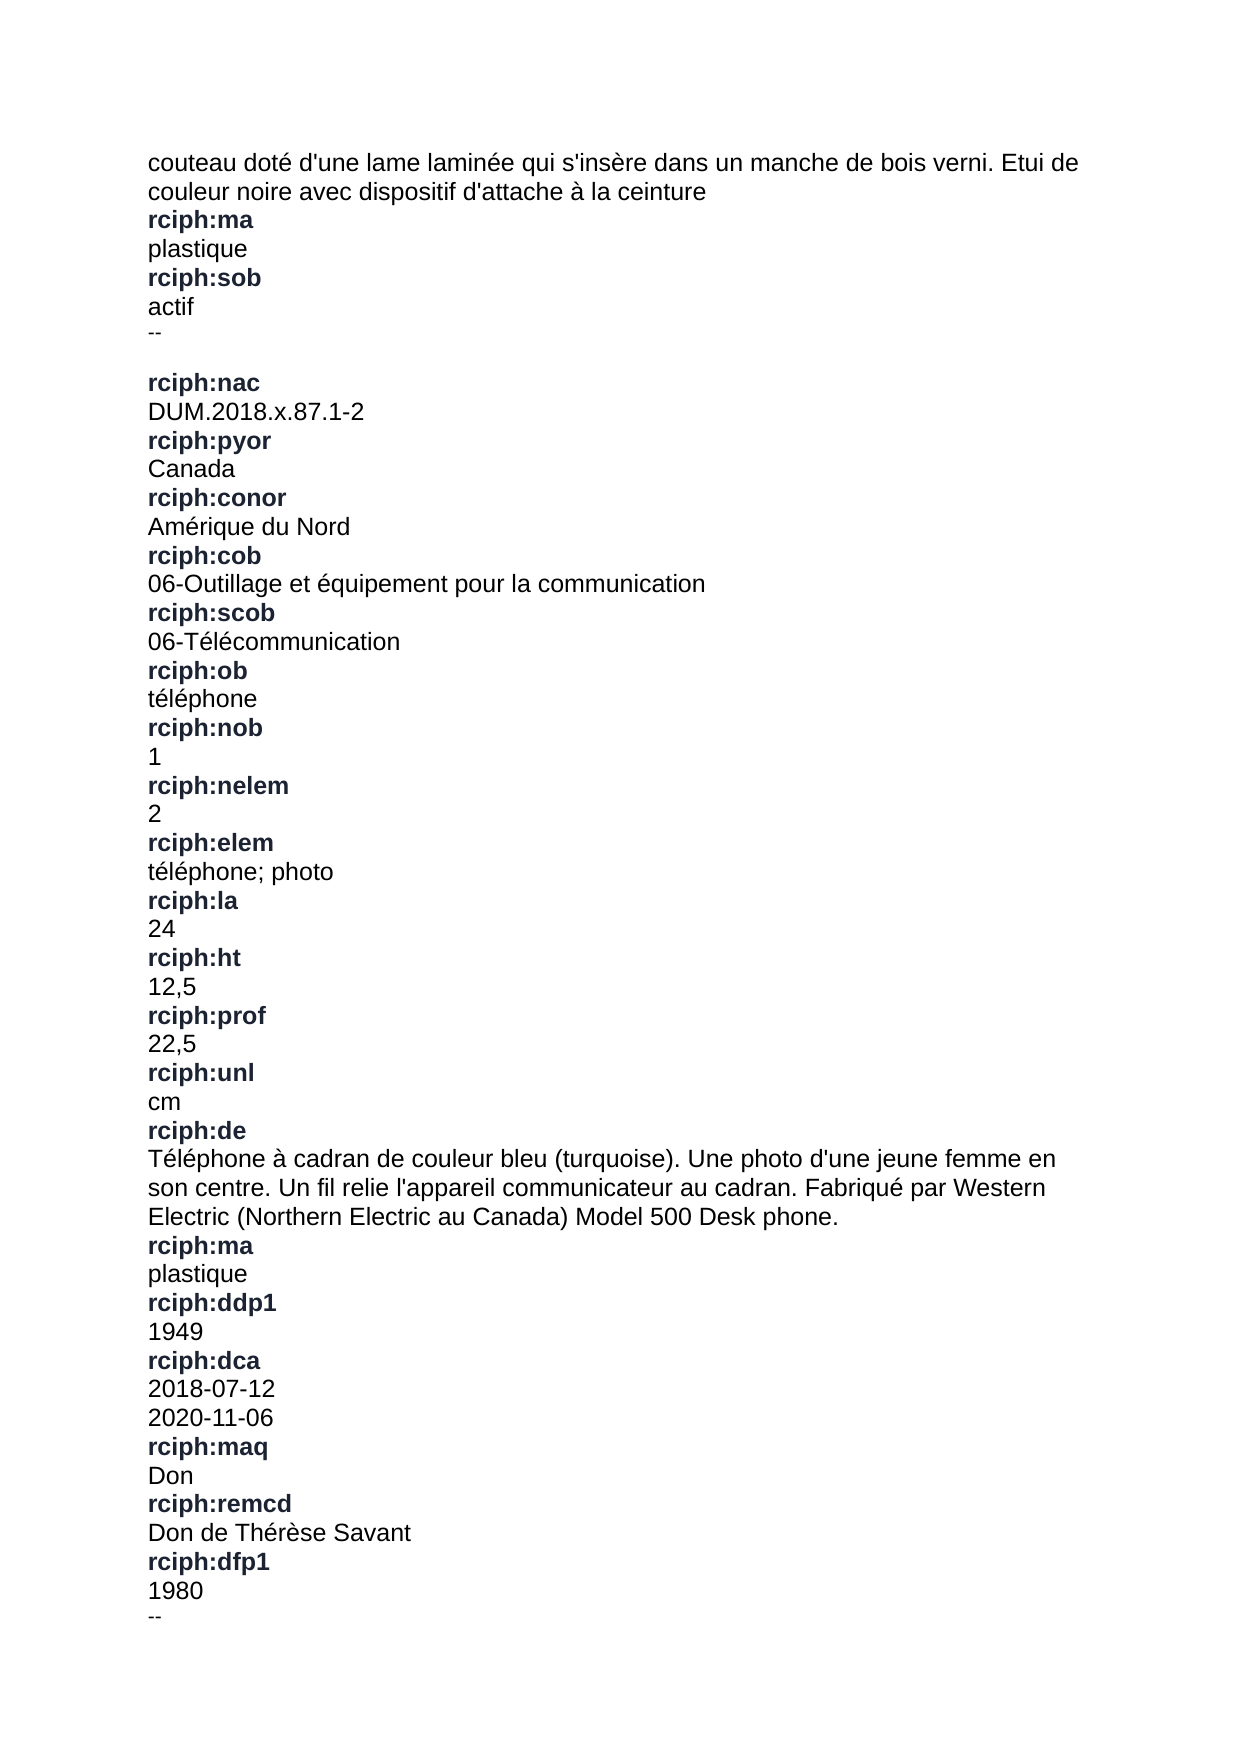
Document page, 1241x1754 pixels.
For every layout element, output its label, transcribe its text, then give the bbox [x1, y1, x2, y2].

text rciph:la [148, 886, 1092, 914]
text rciph:unl [148, 1058, 1092, 1087]
text plastique [148, 234, 1092, 263]
text rciph:ma [148, 205, 1092, 234]
text 2020-11-06 [148, 1403, 1092, 1432]
text rciph:ob [148, 656, 1092, 684]
text rciph:ddp1 [148, 1288, 1092, 1317]
text rciph:conor [148, 483, 1092, 512]
text Don de Thérèse Savant [148, 1518, 1092, 1547]
text 24 [148, 914, 1092, 943]
text rciph:scob [148, 598, 1092, 627]
text rciph:remcd [148, 1489, 1092, 1518]
text rciph:de [148, 1116, 1092, 1144]
text rciph:ma [148, 1231, 1092, 1259]
text cm [148, 1087, 1092, 1116]
text 06-Outillage et équipement pour la communication [148, 569, 1092, 598]
text rciph:nelem [148, 771, 1092, 799]
text -- [148, 320, 1092, 344]
text 12,5 [148, 972, 1092, 1001]
text couteau doté d'une lame laminée qui s'insère dans un manche de bois verni. Etui de couleur noire avec dispositif d'attache à la ceinture [148, 148, 1092, 205]
text Canada [148, 454, 1092, 483]
text téléphone; photo [148, 857, 1092, 886]
text plastique [148, 1259, 1092, 1288]
text 2018-07-12 [148, 1374, 1092, 1403]
text rciph:sob [148, 263, 1092, 291]
text Amérique du Nord [148, 512, 1092, 541]
text 06-Télécommunication [148, 627, 1092, 656]
text rciph:ht [148, 943, 1092, 972]
text rciph:dfp1 [148, 1547, 1092, 1576]
text téléphone [148, 684, 1092, 713]
text 1 [148, 742, 1092, 771]
text 1980 [148, 1576, 1092, 1604]
text DUM.2018.x.87.1-2 [148, 397, 1092, 426]
text Téléphone à cadran de couleur bleu (turquoise). Une photo d'une jeune femme en son centre. Un fil relie l'appareil communicateur au cadran. Fabriqué par Western Electric (Northern Electric au Canada) Model 500 Desk phone. [148, 1144, 1092, 1231]
text rciph:elem [148, 828, 1092, 857]
text -- [148, 1604, 1092, 1628]
text 22,5 [148, 1029, 1092, 1058]
text rciph:nac [148, 368, 1092, 397]
text 1949 [148, 1317, 1092, 1346]
text rciph:cob [148, 541, 1092, 569]
text rciph:nob [148, 713, 1092, 742]
text rciph:dca [148, 1346, 1092, 1374]
text Don [148, 1461, 1092, 1489]
text rciph:pyor [148, 426, 1092, 454]
text 2 [148, 799, 1092, 828]
text rciph:maq [148, 1432, 1092, 1461]
text rciph:prof [148, 1001, 1092, 1029]
text actif [148, 291, 1092, 320]
